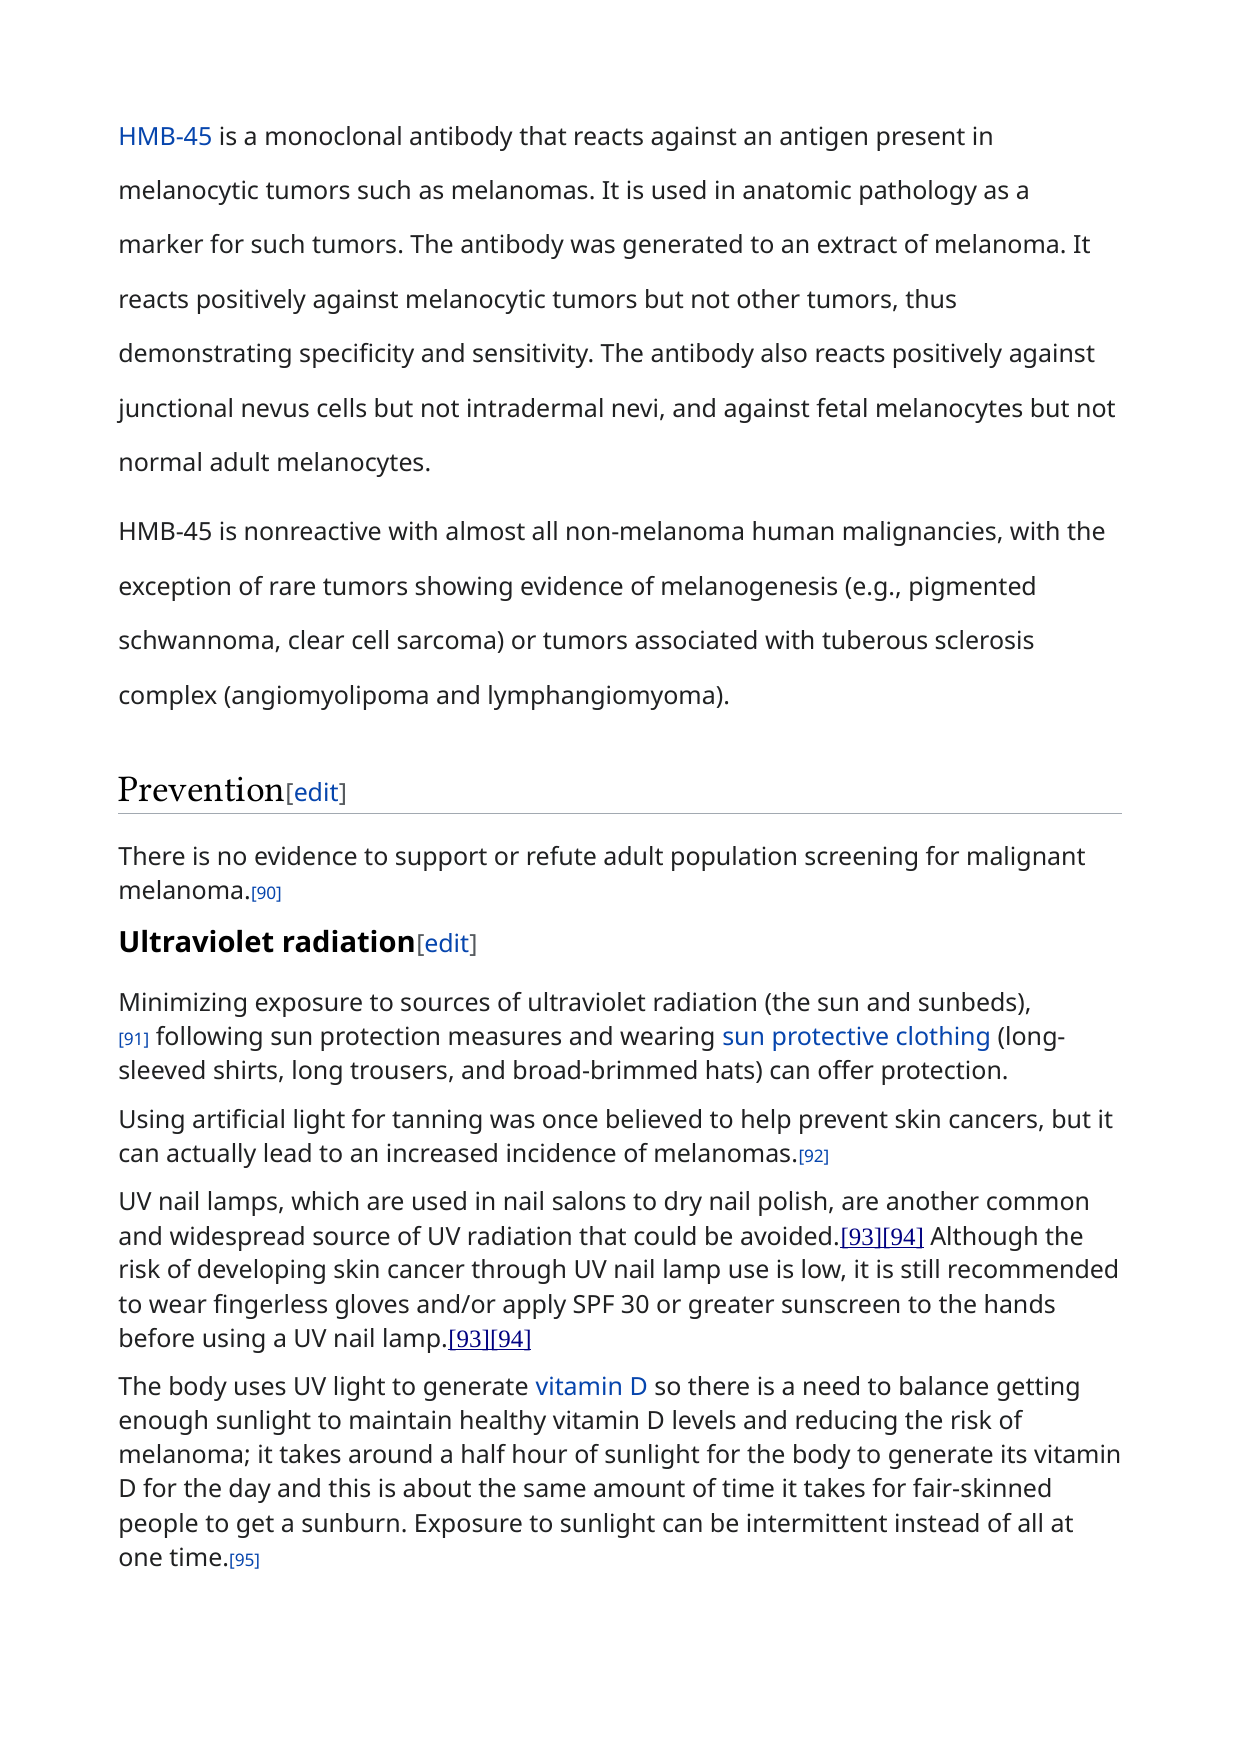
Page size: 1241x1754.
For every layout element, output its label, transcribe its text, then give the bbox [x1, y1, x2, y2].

subtitle Ultraviolet radiation[edit] [118, 921, 1122, 961]
subtitle Prevention[edit] [118, 767, 1122, 813]
text HMB-45 is a monoclonal antibody that reacts against an antigen present in melanocytic tumors such as melanomas. It is used in anatomic pathology as a marker for such tumors. The antibody was generated to an extract of melanoma. It reacts positively against melanocytic tumors but not other tumors, thus demonstrating specificity and sensitivity. The antibody also reacts positively against junctional nevus cells but not intradermal nevi, and against fetal melanocytes but not normal adult melanocytes. [118, 118, 1122, 479]
text UV nail lamps, which are used in nail salons to dry nail polish, are another common and widespread source of UV radiation that could be avoided.[93][94] Although the risk of developing skin cancer through UV nail lamp use is low, it is still recommended to wear fingerless gloves and/or apply SPF 30 or greater sunscreen to the hands before using a UV nail lamp.[93][94] [118, 1184, 1122, 1354]
text There is no evidence to support or refute adult population screening for malignant melanoma.[90] [118, 838, 1122, 907]
text Minimizing exposure to sources of ultraviolet radiation (the sun and sunbeds),[91] following sun protection measures and wearing sun protective clothing (long-sleeved shirts, long trousers, and broad-brimmed hats) can offer protection. [118, 984, 1122, 1087]
text HMB-45 is nonreactive with almost all non-melanoma human malignancies, with the exception of rare tumors showing evidence of melanogenesis (e.g., pigmented schwannoma, clear cell sarcoma) or tumors associated with tuberous sclerosis complex (angiomyolipoma and lymphangiomyoma). [118, 514, 1122, 712]
text The body uses UV light to generate vitamin D so there is a need to balance getting enough sunlight to maintain healthy vitamin D levels and reducing the risk of melanoma; it takes around a half hour of sunlight for the body to generate its vitamin D for the day and this is about the same amount of time it takes for fair-skinned people to get a sunburn. Exposure to sunlight can be intermittent instead of all at one time.[95] [118, 1369, 1122, 1573]
text Using artificial light for tanning was once believed to help prevent skin cancers, but it can actually lead to an increased incidence of melanomas.[92] [118, 1101, 1122, 1169]
